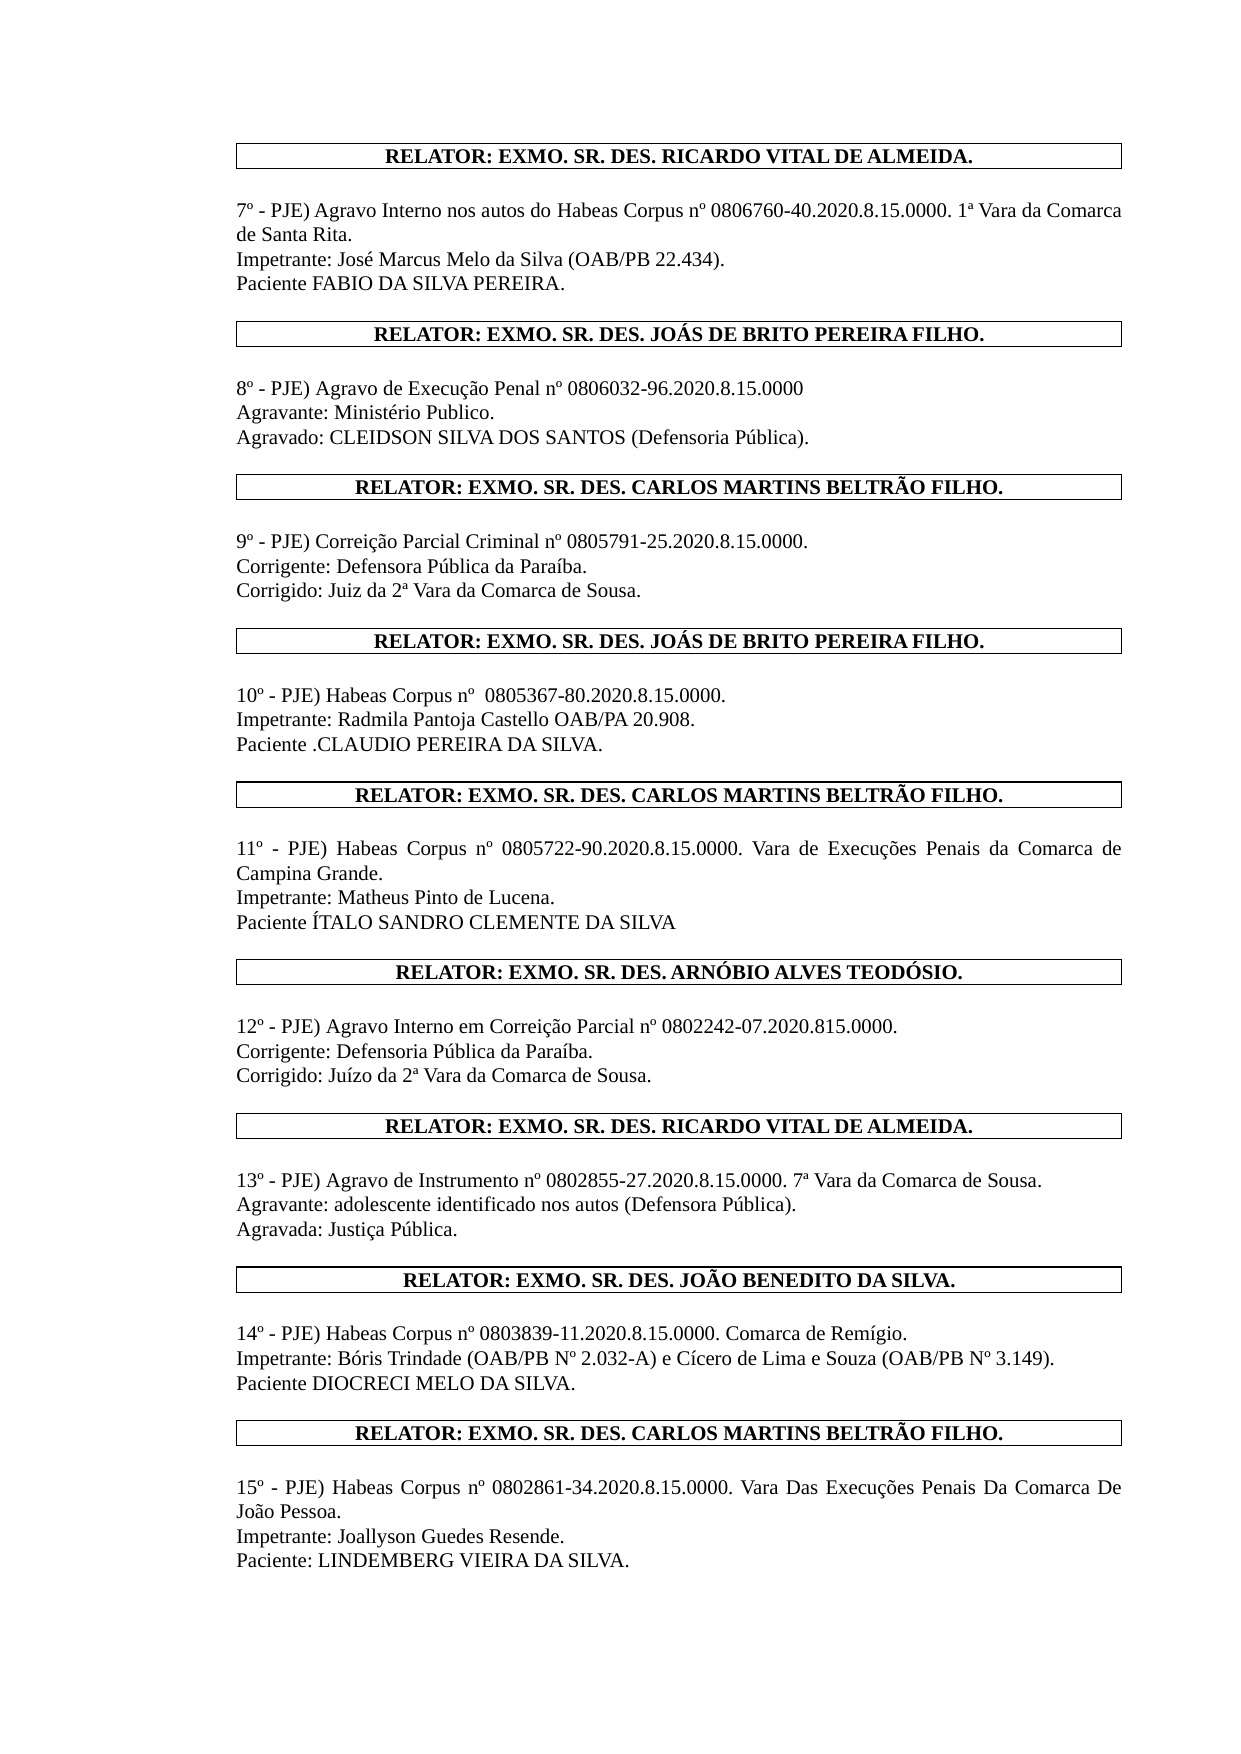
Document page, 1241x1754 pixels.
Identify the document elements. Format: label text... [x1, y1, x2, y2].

text Agravante: adolescente identificado nos autos (Defensora Pública). [236, 1192, 1122, 1216]
text 15º - PJE) Habeas Corpus nº 0802861-34.2020.8.15.0000. Vara Das Execuções Penais Da Comarca De João Pessoa. [236, 1475, 1122, 1523]
text Impetrante: Joallyson Guedes Resende. [236, 1524, 1122, 1548]
text 8º - PJE) Agravo de Execução Penal nº 0806032-96.2020.8.15.0000 [236, 375, 1122, 399]
text 7º - PJE) Agravo Interno nos autos do Habeas Corpus nº 0806760-40.2020.8.15.0000. 1ª Vara da Comarca de Santa Rita. [236, 198, 1122, 246]
text 9º - PJE) Correição Parcial Criminal nº 0805791-25.2020.8.15.0000. [236, 529, 1122, 553]
text Impetrante: Bóris Trindade (OAB/PB Nº 2.032-A) e Cícero de Lima e Souza (OAB/PB Nº 3.149). [236, 1346, 1122, 1370]
text Agravante: Ministério Publico. [236, 400, 1122, 424]
text 14º - PJE) Habeas Corpus nº 0803839-11.2020.8.15.0000. Comarca de Remígio. [236, 1321, 1122, 1345]
text RELATOR: EXMO. SR. DES. RICARDO VITAL DE ALMEIDA. [237, 144, 1121, 168]
text Paciente: LINDEMBERG VIEIRA DA SILVA. [236, 1548, 1122, 1572]
text RELATOR: EXMO. SR. DES. JOÁS DE BRITO PEREIRA FILHO. [237, 322, 1121, 346]
text RELATOR: EXMO. SR. DES. JOÃO BENEDITO DA SILVA. [237, 1268, 1121, 1292]
text Paciente FABIO DA SILVA PEREIRA. [236, 271, 1122, 295]
text Corrigente: Defensora Pública da Paraíba. [236, 554, 1122, 578]
text RELATOR: EXMO. SR. DES. JOÁS DE BRITO PEREIRA FILHO. [237, 629, 1121, 653]
text 11º - PJE) Habeas Corpus nº 0805722-90.2020.8.15.0000. Vara de Execuções Penais da Comarca de Campina Grande. [236, 836, 1122, 884]
text Paciente ÍTALO SANDRO CLEMENTE DA SILVA [236, 910, 1122, 934]
text RELATOR: EXMO. SR. DES. CARLOS MARTINS BELTRÃO FILHO. [237, 475, 1121, 499]
text Paciente DIOCRECI MELO DA SILVA. [236, 1371, 1122, 1395]
text Agravado: CLEIDSON SILVA DOS SANTOS (Defensoria Pública). [236, 425, 1122, 449]
text Impetrante: Radmila Pantoja Castello OAB/PA 20.908. [236, 707, 1122, 731]
text RELATOR: EXMO. SR. DES. ARNÓBIO ALVES TEODÓSIO. [237, 960, 1121, 984]
text Corrigente: Defensoria Pública da Paraíba. [236, 1039, 1122, 1063]
text Paciente .CLAUDIO PEREIRA DA SILVA. [236, 732, 1122, 756]
text Corrigido: Juízo da 2ª Vara da Comarca de Sousa. [236, 1063, 1122, 1087]
text Impetrante: Matheus Pinto de Lucena. [236, 885, 1122, 909]
text RELATOR: EXMO. SR. DES. CARLOS MARTINS BELTRÃO FILHO. [237, 1421, 1121, 1445]
text Impetrante: José Marcus Melo da Silva (OAB/PB 22.434). [236, 246, 1122, 271]
text RELATOR: EXMO. SR. DES. RICARDO VITAL DE ALMEIDA. [237, 1114, 1121, 1138]
text RELATOR: EXMO. SR. DES. CARLOS MARTINS BELTRÃO FILHO. [237, 783, 1121, 807]
text Corrigido: Juiz da 2ª Vara da Comarca de Sousa. [236, 578, 1122, 602]
text 12º - PJE) Agravo Interno em Correição Parcial nº 0802242-07.2020.815.0000. [236, 1014, 1122, 1038]
text 13º - PJE) Agravo de Instrumento nº 0802855-27.2020.8.15.0000. 7ª Vara da Comarca de Sousa. [236, 1168, 1122, 1192]
text 10º - PJE) Habeas Corpus nº 0805367-80.2020.8.15.0000. [236, 683, 1122, 707]
text Agravada: Justiça Pública. [236, 1217, 1122, 1241]
